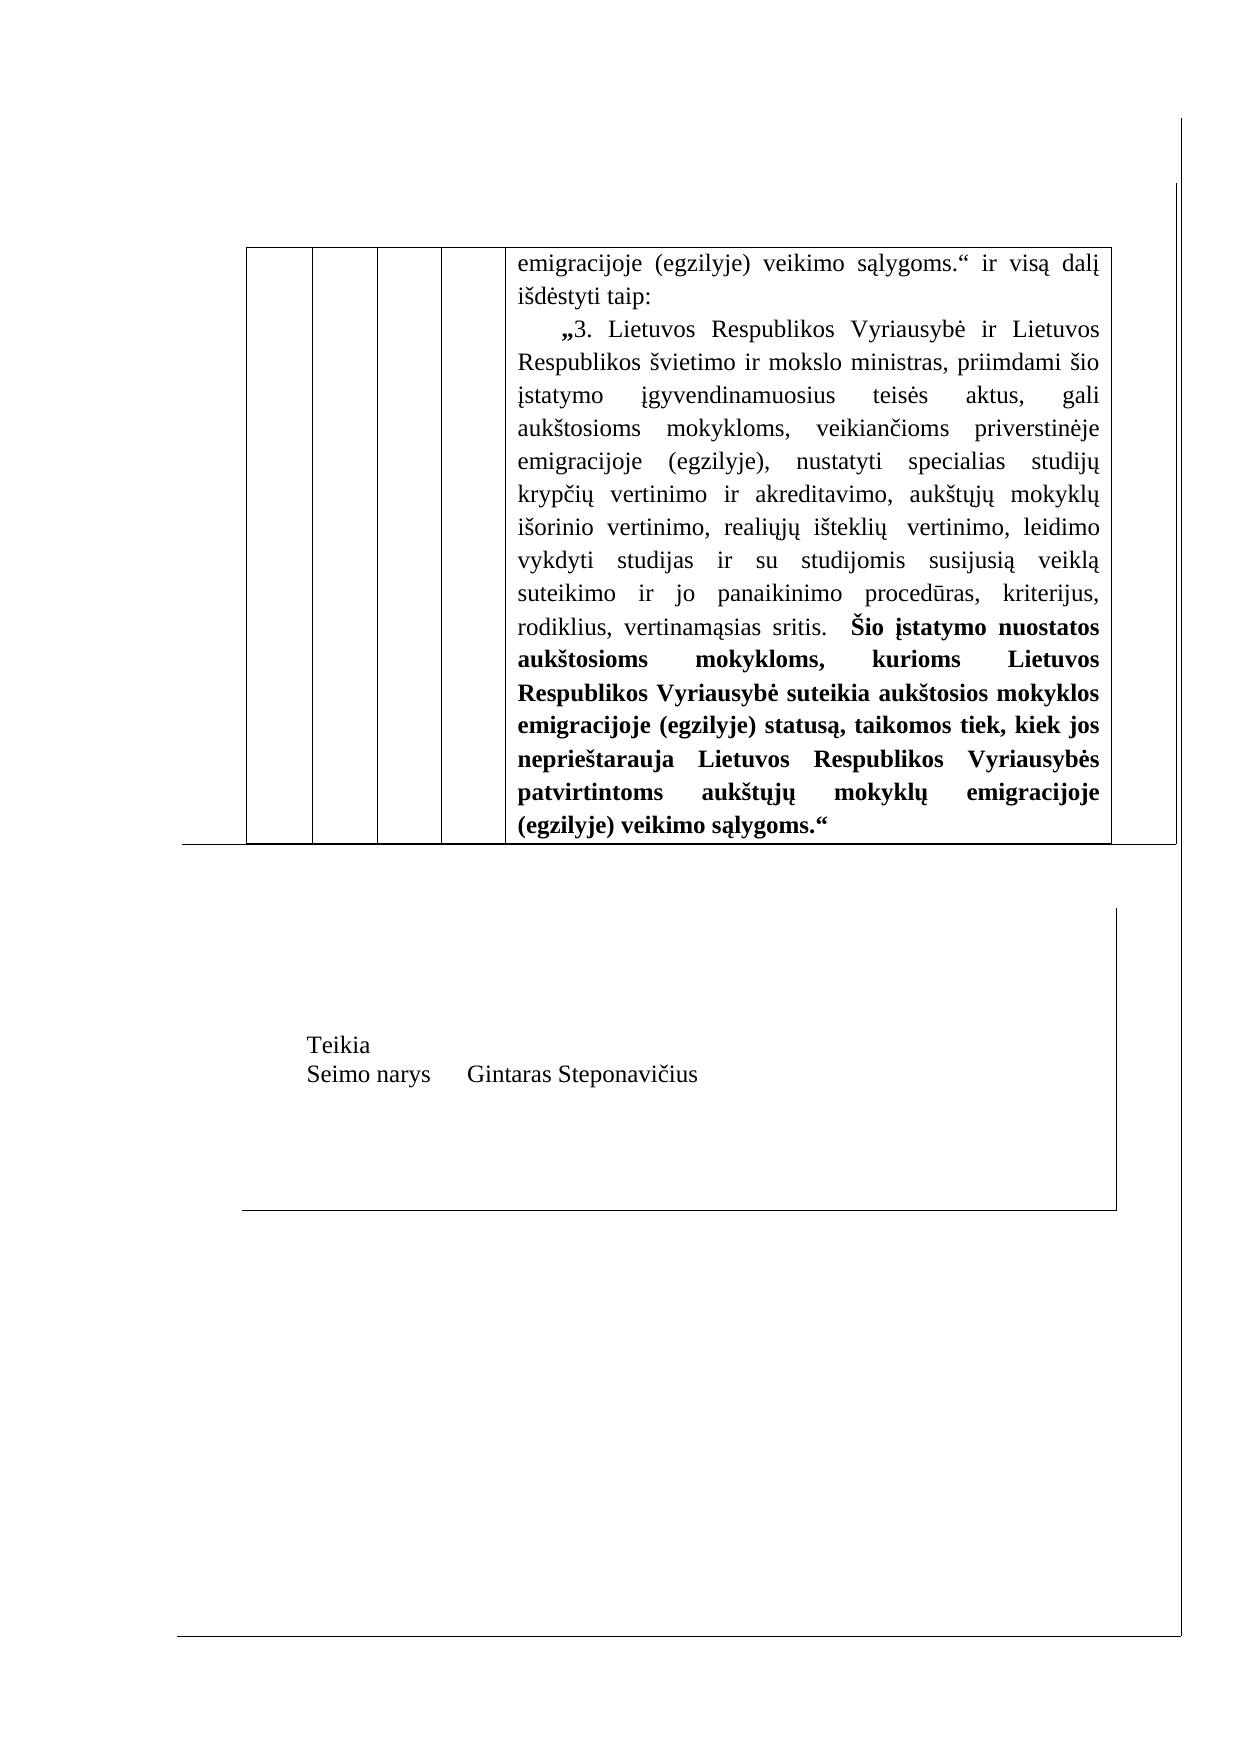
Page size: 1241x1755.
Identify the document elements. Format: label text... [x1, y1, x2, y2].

table_cell emigracijoje (egzilyje) veikimo sąlygoms.“ ir visą dalį išdėstyti taip: „3. Lietuvos Respublikos Vyriausybė ir Lietuvos Respublikos švietimo ir mokslo ministras, priimdami šio įstatymo įgyvendinamuosius teisės aktus, gali aukštosioms mokykloms, veikiančioms priverstinėje emigracijoje (egzilyje), nustatyti specialias studijų krypčių vertinimo ir akreditavimo, aukštųjų mokyklų išorinio vertinimo, realiųjų išteklių vertinimo, leidimo vykdyti studijas ir su studijomis susijusią veiklą suteikimo ir jo panaikinimo procedūras, kriterijus, rodiklius, vertinamąsias sritis. Šio įstatymo nuostatos aukštosioms mokykloms, kurioms Lietuvos Respublikos Vyriausybė suteikia aukštosios mokyklos emigracijoje (egzilyje) statusą, taikomos tiek, kiek jos neprieštarauja Lietuvos Respublikos Vyriausybės patvirtintoms aukštųjų mokyklų emigracijoje (egzilyje) veikimo sąlygoms.“ [506, 248, 1111, 843]
text Teikia [242, 1030, 1116, 1059]
table_cell [247, 248, 312, 843]
text Seimo narys Gintaras Steponavičius [242, 1059, 1116, 1088]
table_cell [442, 248, 505, 843]
table_cell 1 [313, 248, 377, 843]
table_cell [378, 248, 441, 843]
